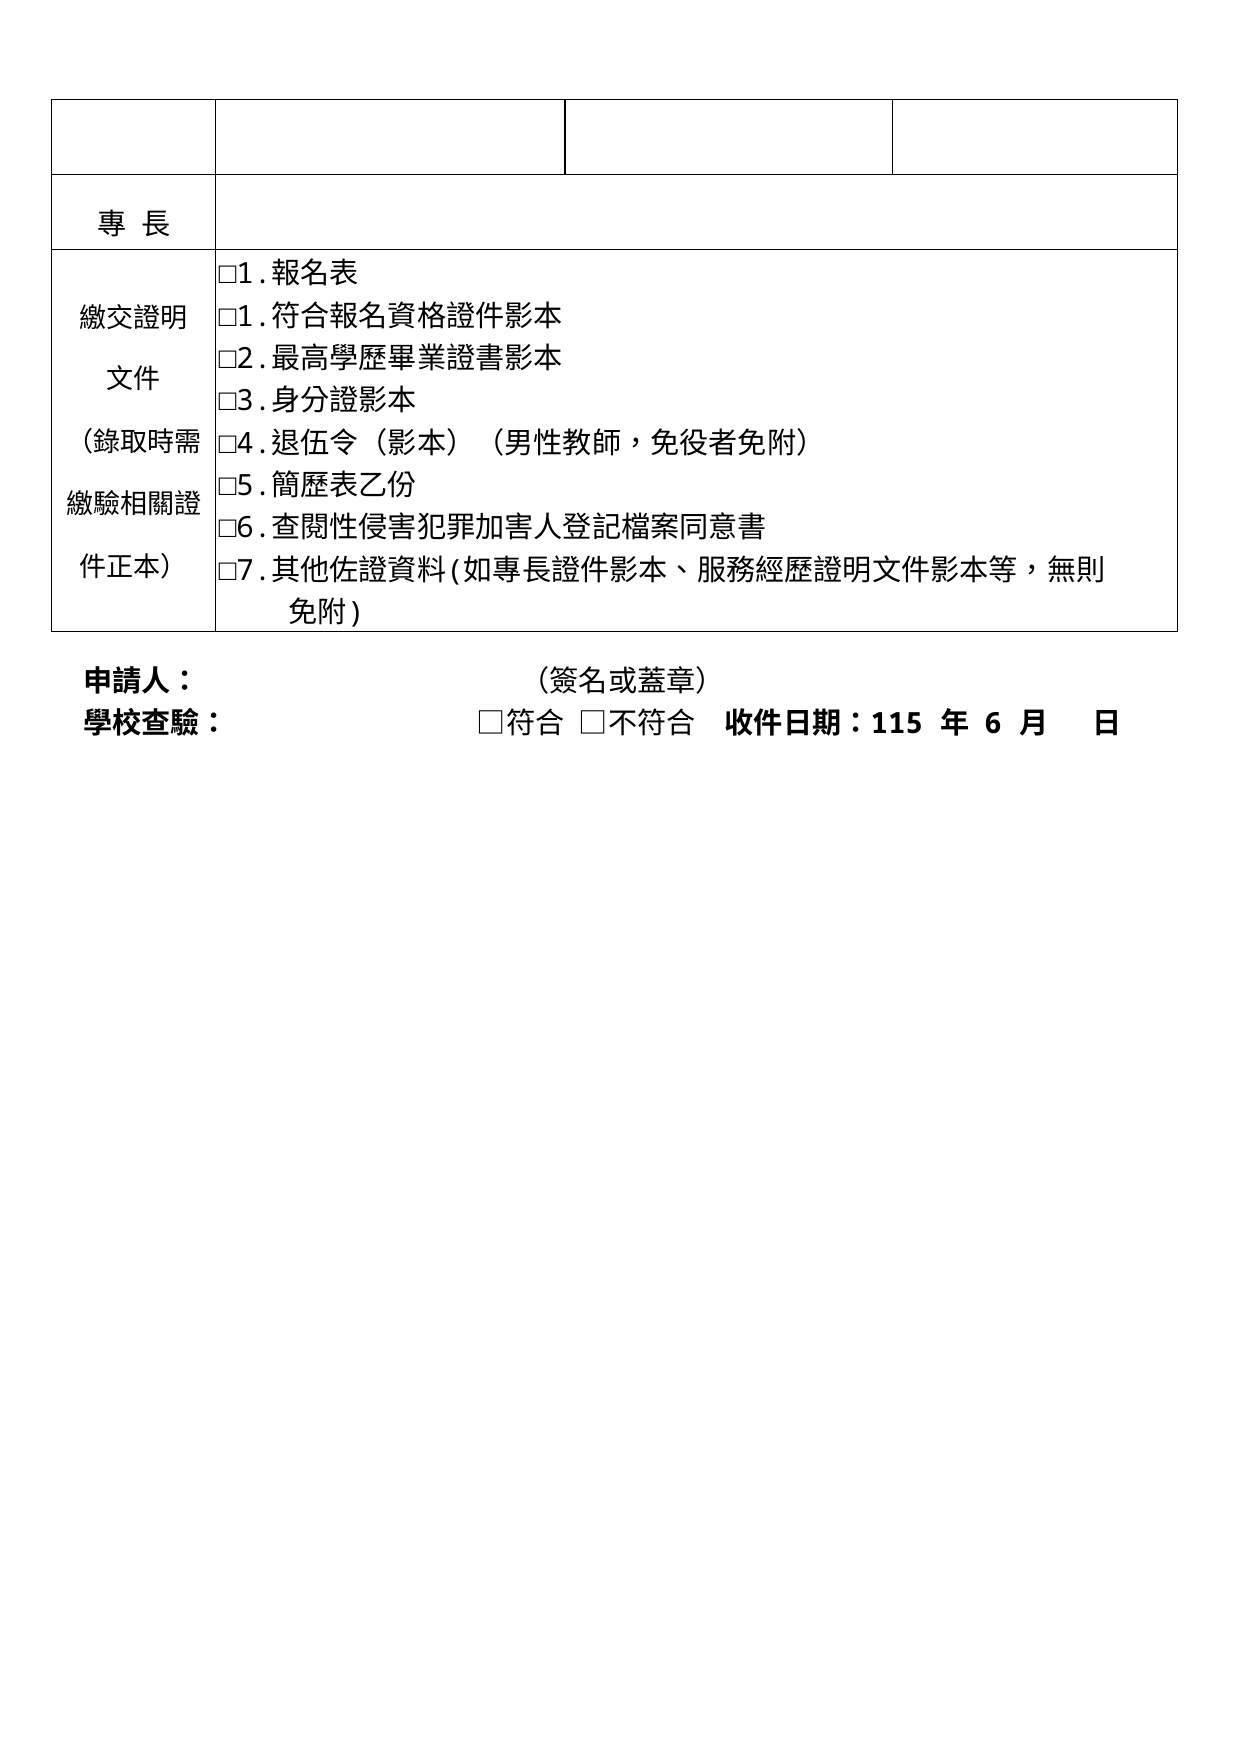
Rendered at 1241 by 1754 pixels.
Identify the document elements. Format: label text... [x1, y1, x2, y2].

table_cell □1.報名表 □1.符合報名資格證件影本 □2.最高學歷畢業證書影本 □3.身分證影本 □4.退伍令（影本）（男性教師，免役者免附） □5.簡歷表乙份 □6.查閱性侵害犯罪加害人登記檔案同意書 □7.其他佐證資料(如專長證件影本、服務經歷證明文件影本等，無則 免附) [216, 250, 1177, 631]
table_cell 專 長 [52, 175, 215, 249]
text 學校查驗： □符合 □不符合 收件日期：115 年 6 月 日 [83, 699, 1146, 742]
table_cell [566, 100, 892, 174]
table_cell 繳交證明 文件 （錄取時需繳驗相關證件正本） [52, 250, 215, 631]
table_cell [52, 100, 215, 174]
table_cell [216, 175, 1177, 249]
text 申請人： （簽名或蓋章） [83, 657, 1146, 699]
table_cell [216, 100, 564, 174]
table_cell [893, 100, 1177, 174]
